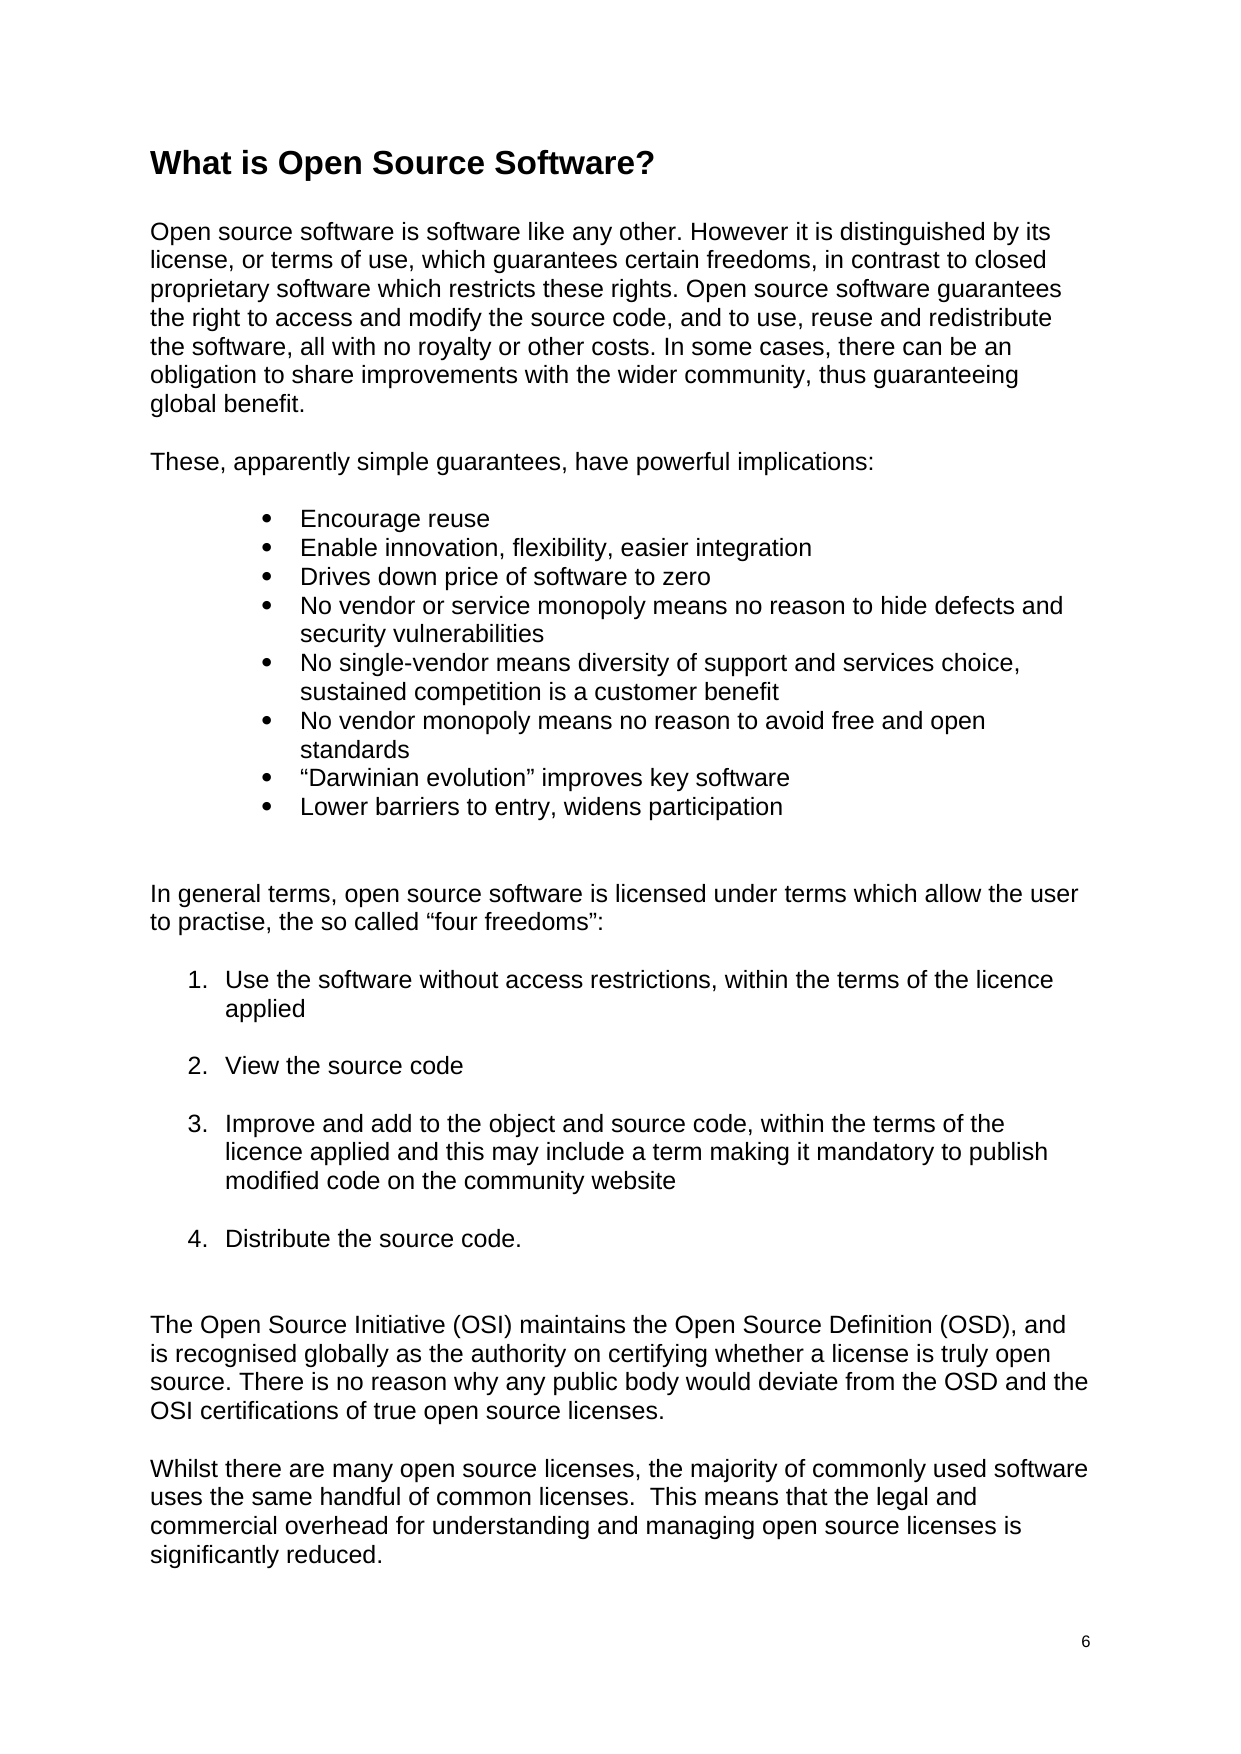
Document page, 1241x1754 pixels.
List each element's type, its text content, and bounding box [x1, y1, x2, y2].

list Drives down price of software to zero [262, 562, 1090, 591]
list Distribute the source code. [187, 1224, 1090, 1252]
list View the source code [187, 1051, 1090, 1080]
list Improve and add to the object and source code, within the terms of the licence applied and this may include a term making it mandatory to publish modified code on the community website [187, 1109, 1090, 1195]
list No single-vendor means diversity of support and services choice, sustained competition is a customer benefit [262, 648, 1090, 706]
list Use the software without access restrictions, within the terms of the licence applied [187, 965, 1090, 1022]
list Enable innovation, flexibility, easier integration [262, 533, 1090, 562]
text Open source software is software like any other. However it is distinguished by its license, or terms of use, which guarantees certain freedoms, in contrast to closed proprietary software which restricts these rights. Open source software guarantees the right to access and modify the source code, and to use, reuse and redistribute the software, all with no royalty or other costs. In some cases, there can be an obligation to share improvements with the wider community, thus guaranteeing global benefit. [150, 217, 1090, 418]
text These, apparently simple guarantees, have powerful implications: [150, 447, 1090, 475]
list No vendor or service monopoly means no reason to hide defects and security vulnerabilities [262, 591, 1090, 648]
list No vendor monopoly means no reason to avoid free and open standards [262, 706, 1090, 763]
text The Open Source Initiative (OSI) maintains the Open Source Definition (OSD), and is recognised globally as the authority on certifying whether a license is truly open source. There is no reason why any public body would deviate from the OSD and the OSI certifications of true open source licenses. [150, 1310, 1090, 1425]
list Encourage reuse [262, 504, 1090, 533]
list Lower barriers to entry, widens participation [262, 792, 1090, 821]
text In general terms, open source software is licensed under terms which allow the user to practise, the so called “four freedoms”: [150, 879, 1090, 936]
list “Darwinian evolution” improves key software [262, 763, 1090, 792]
subtitle What is Open Source Software? [150, 143, 1090, 182]
text Whilst there are many open source licenses, the majority of commonly used software uses the same handful of common licenses. This means that the legal and commercial overhead for understanding and managing open source licenses is significantly reduced. [150, 1454, 1090, 1569]
